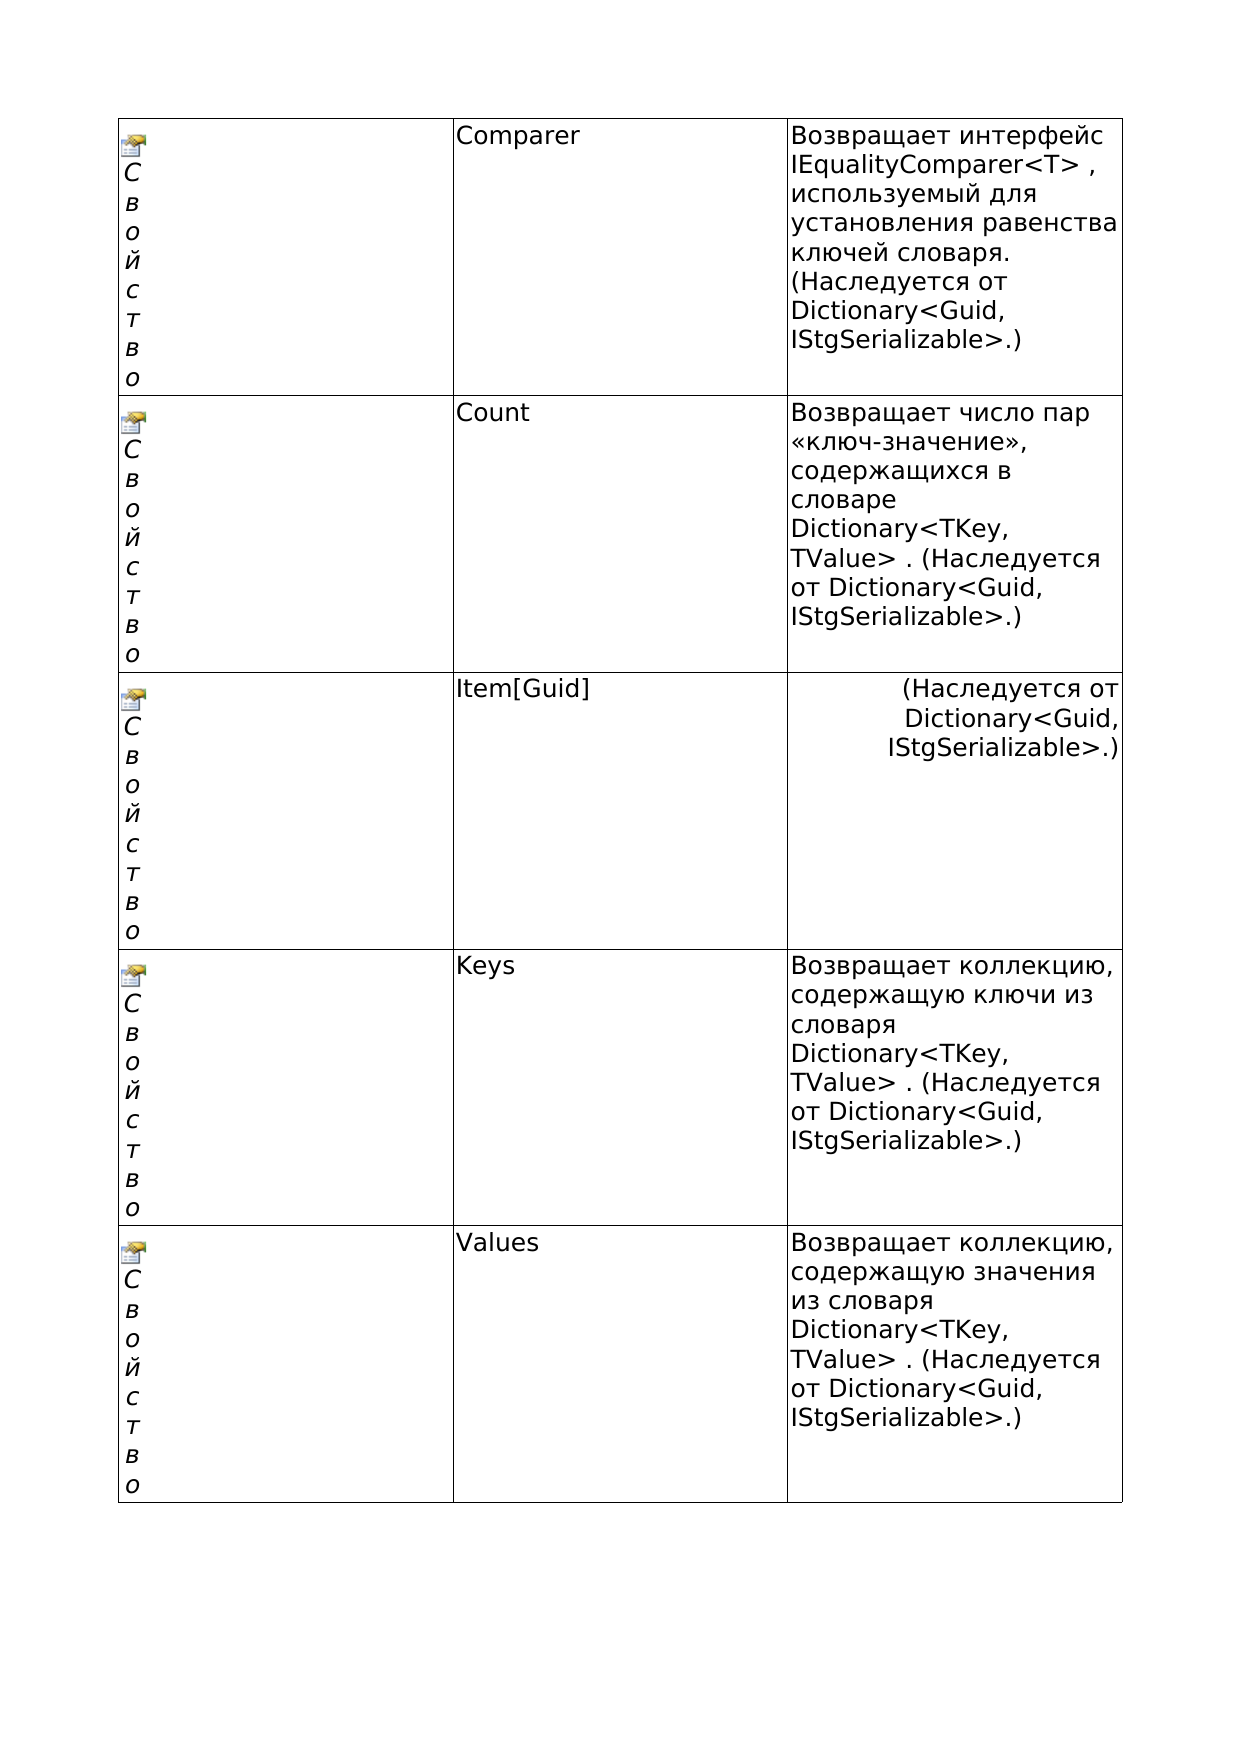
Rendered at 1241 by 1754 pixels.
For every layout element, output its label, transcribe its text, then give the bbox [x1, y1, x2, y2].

table_cell Comparer [454, 119, 787, 395]
picture [121, 963, 147, 989]
picture [121, 410, 147, 436]
table_cell [119, 1226, 453, 1502]
table_cell Возвращает интерфейс IEqualityComparer<T> , используемый для установления равенства ключей словаря. (Наследуется от Dictionary<Guid, IStgSerializable>.) [788, 119, 1122, 395]
table_cell Item[Guid] [454, 673, 787, 948]
table_cell Count [454, 396, 787, 672]
table_cell [119, 396, 453, 672]
table_cell Values [454, 1226, 787, 1502]
table_cell Возвращает коллекцию, содержащую ключи из словаря Dictionary<TKey, TValue> . (Наследуется от Dictionary<Guid, IStgSerializable>.) [788, 950, 1122, 1225]
picture [121, 687, 147, 713]
table_cell Возвращает число пар «ключ-значение», содержащихся в словаре Dictionary<TKey, TValue> . (Наследуется от Dictionary<Guid, IStgSerializable>.) [788, 396, 1122, 672]
table_cell (Наследуется от Dictionary<Guid, IStgSerializable>.) [788, 673, 1122, 948]
table_cell [119, 673, 453, 948]
table_cell Keys [454, 950, 787, 1225]
picture [121, 1240, 147, 1266]
picture [121, 133, 147, 159]
table_cell [119, 119, 453, 395]
table_cell Возвращает коллекцию, содержащую значения из словаря Dictionary<TKey, TValue> . (Наследуется от Dictionary<Guid, IStgSerializable>.) [788, 1226, 1122, 1502]
table_cell [119, 950, 453, 1225]
